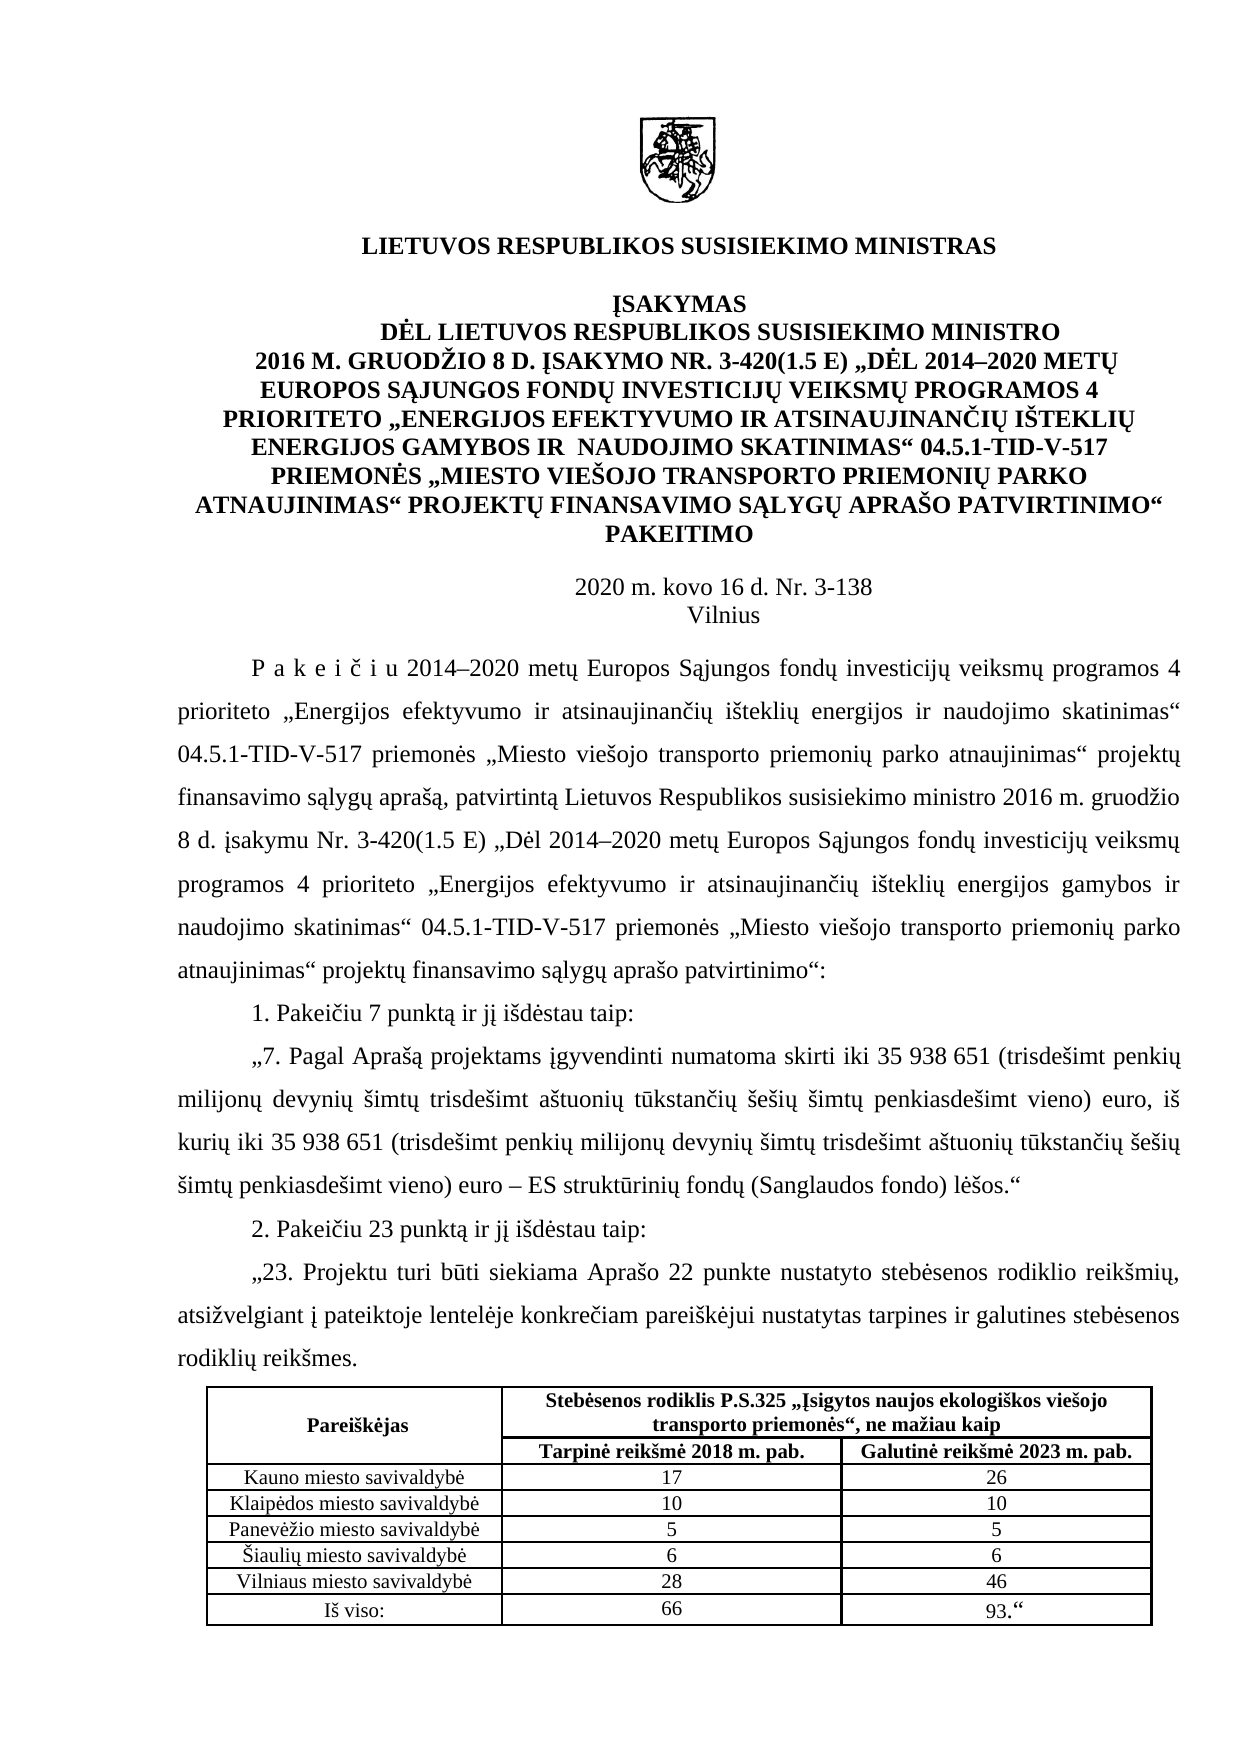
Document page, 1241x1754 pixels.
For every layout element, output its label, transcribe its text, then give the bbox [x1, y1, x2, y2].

text Vilnius [266, 600, 1181, 629]
text LIETUVOS RESPUBLIKOS SUSISIEKIMO MINISTRAS [177, 231, 1181, 260]
text 2. Pakeičiu 23 punktą ir jį išdėstau taip: [177, 1214, 1181, 1242]
table_cell Šiaulių miesto savivaldybė [208, 1543, 501, 1567]
text 2016 m. GRUODŽIO 8 D. ĮSAKYMO NR. 3-420(1.5 E) „DĖL 2014–2020 METŲ EUROPOS SĄJUNGOS FONDŲ INVESTICIJŲ VEIKSMŲ PROGRAMOS 4 PRIORITETO „ENERGIJOS EFEKTYVUMO IR ATSINAUJINANČIŲ IŠTEKLIŲ ENERGIJOS GAMYBOS IR NAUDOJIMO SKATINIMAS“ 04.5.1-TID-V-517 PRIEMONĖS „MIESTO VIEŠOJO TRANSPORTO PRIEMONIŲ PARKO ATNAUJINIMAS“ PROJEKTŲ FINANSAVIMO SĄLYGŲ APRAŠO PATVIRTINIMO“ PAKEITIMO [177, 346, 1181, 547]
text „7. Pagal Aprašą projektams įgyvendinti numatoma skirti iki 35 938 651 (trisdešimt penkių milijonų devynių šimtų trisdešimt aštuonių tūkstančių šešių šimtų penkiasdešimt vieno) euro, iš kurių iki 35 938 651 (trisdešimt penkių milijonų devynių šimtų trisdešimt aštuonių tūkstančių šešių šimtų penkiasdešimt vieno) euro – ES struktūrinių fondų (Sanglaudos fondo) lėšos.“ [177, 1041, 1181, 1199]
table_cell 10 [843, 1491, 1150, 1515]
table_cell Klaipėdos miesto savivaldybė [208, 1491, 501, 1515]
text DĖL LIETUVOS RESPUBLIKOS SUSISIEKIMO MINISTRO [266, 317, 1181, 346]
table_cell Kauno miesto savivaldybė [208, 1465, 501, 1489]
text P a k e i č i u 2014–2020 metų Europos Sąjungos fondų investicijų veiksmų programos 4 prioriteto „Energijos efektyvumo ir atsinaujinančių išteklių energijos ir naudojimo skatinimas“ 04.5.1-TID-V-517 priemonės „Miesto viešojo transporto priemonių parko atnaujinimas“ projektų finansavimo sąlygų aprašą, patvirtintą Lietuvos Respublikos susisiekimo ministro 2016 m. gruodžio 8 d. įsakymu Nr. 3-420(1.5 E) „Dėl 2014–2020 metų Europos Sąjungos fondų investicijų veiksmų programos 4 prioriteto „Energijos efektyvumo ir atsinaujinančių išteklių energijos gamybos ir naudojimo skatinimas“ 04.5.1-TID-V-517 priemonės „Miesto viešojo transporto priemonių parko atnaujinimas“ projektų finansavimo sąlygų aprašo patvirtinimo“: [177, 653, 1181, 984]
table_cell Galutinė reikšmė 2023 m. pab. [843, 1439, 1150, 1463]
table_cell Vilniaus miesto savivaldybė [208, 1569, 501, 1593]
table_cell 28 [503, 1569, 840, 1593]
text „23. Projektu turi būti siekiama Aprašo 22 punkte nustatyto stebėsenos rodiklio reikšmių, atsižvelgiant į pateiktoje lentelėje konkrečiam pareiškėjui nustatytas tarpines ir galutines stebėsenos rodiklių reikšmes. [177, 1257, 1181, 1372]
text 2020 m. kovo 16 d. Nr. 3-138 [266, 572, 1181, 600]
table_header Pareiškėjas [208, 1388, 501, 1463]
table_header Stebėsenos rodiklis P.S.325 „Įsigytos naujos ekologiškos viešojo transporto priemonės“, ne mažiau kaip [503, 1388, 1150, 1436]
table_cell 5 [503, 1517, 840, 1541]
text ĮSAKYMAS [177, 289, 1181, 317]
table_cell 6 [503, 1543, 840, 1567]
table_cell 17 [503, 1465, 840, 1489]
table_cell Iš viso: [208, 1595, 501, 1624]
table_cell 46 [843, 1569, 1150, 1593]
table_cell 66 [503, 1595, 840, 1624]
table_cell 93.“ [843, 1595, 1150, 1624]
table_cell 5 [843, 1517, 1150, 1541]
table_cell Tarpinė reikšmė 2018 m. pab. [503, 1439, 840, 1463]
table_cell 26 [843, 1465, 1150, 1489]
table_cell 10 [503, 1491, 840, 1515]
table_cell Panevėžio miesto savivaldybė [208, 1517, 501, 1541]
text 1. Pakeičiu 7 punktą ir jį išdėstau taip: [177, 998, 1181, 1027]
table_cell 6 [843, 1543, 1150, 1567]
